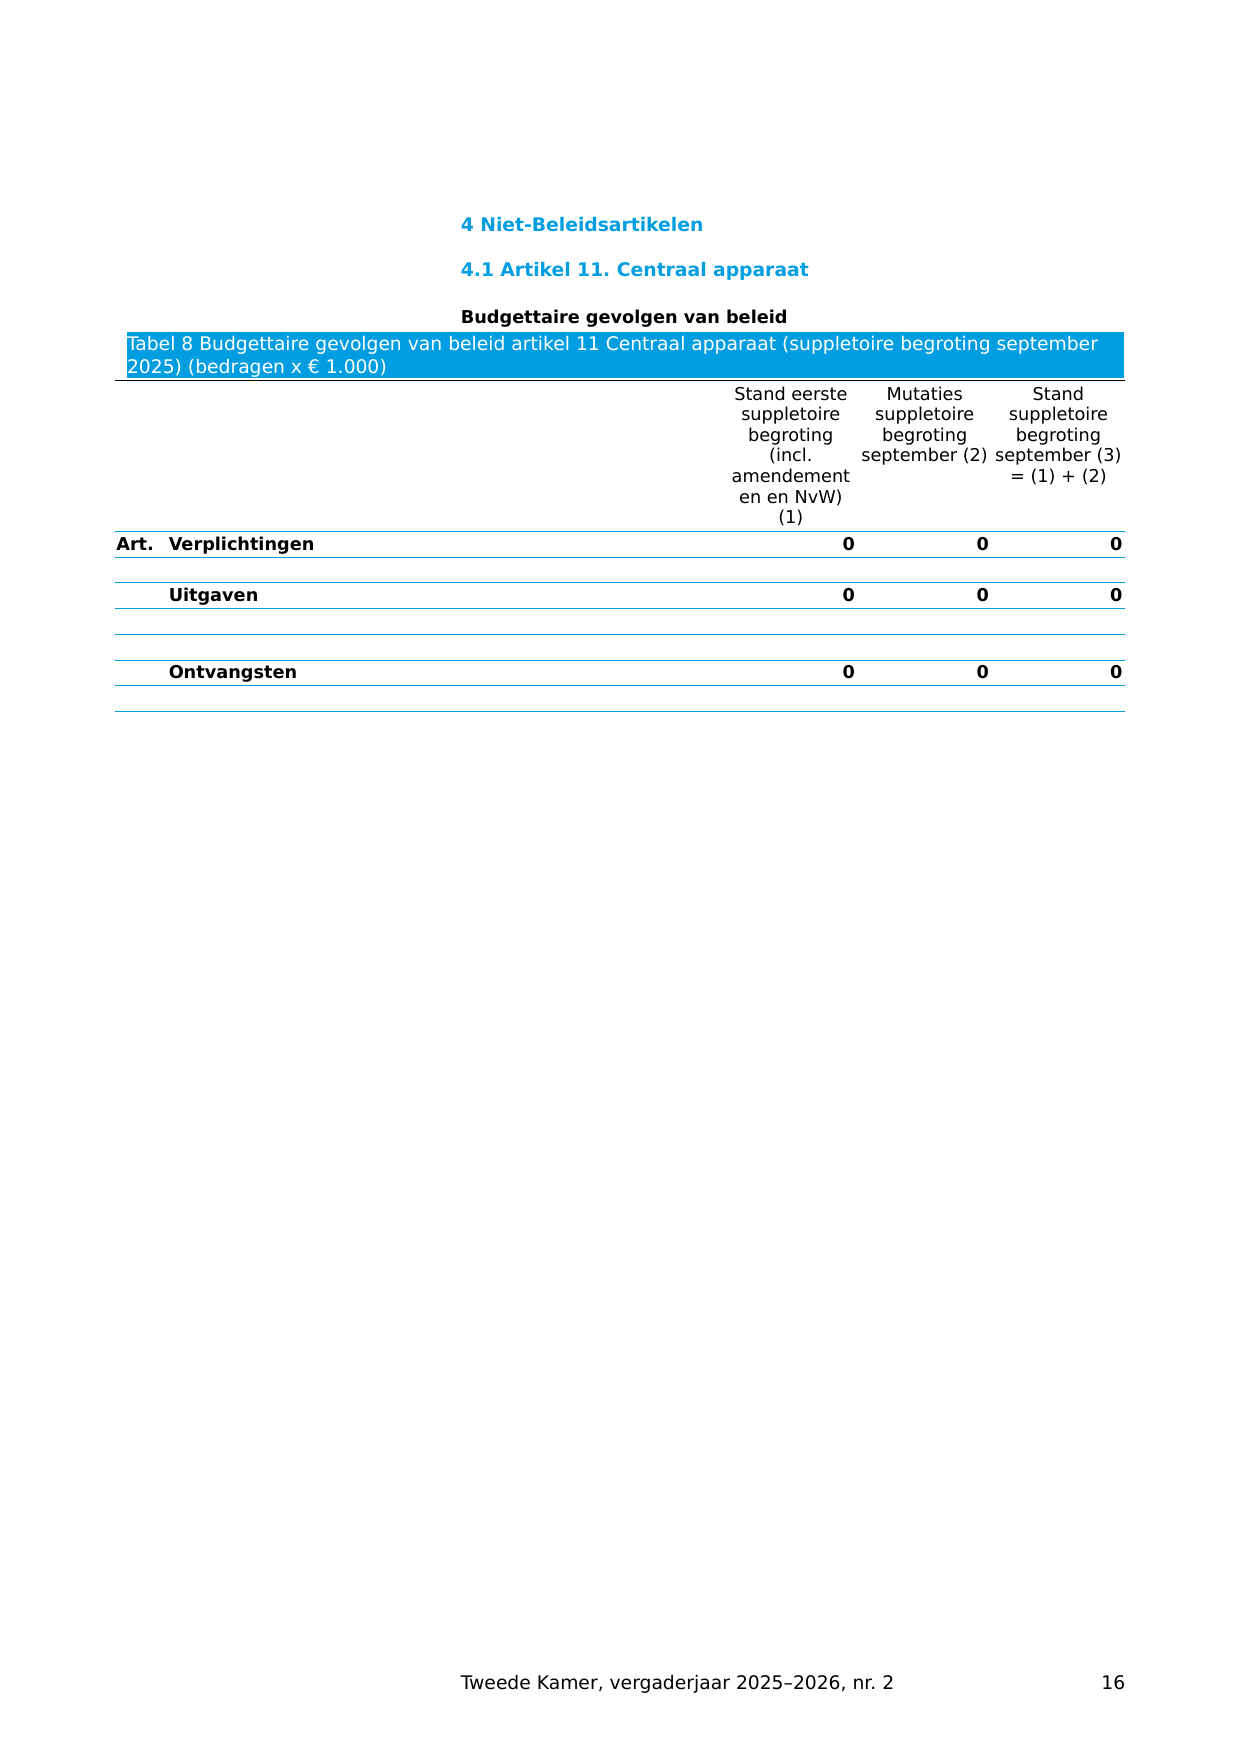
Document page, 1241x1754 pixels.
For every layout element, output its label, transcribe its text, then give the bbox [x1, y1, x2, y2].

table_cell [115, 686, 166, 711]
title 4 Niet-Beleidsartikelen [461, 213, 1125, 236]
table_cell 0 [992, 661, 1125, 685]
table_cell 0 [857, 661, 992, 685]
table_cell Stand eerste suppletoire begroting (incl. amendementen en NvW) (1) [724, 381, 857, 531]
table_cell [992, 686, 1125, 711]
table_cell [115, 609, 166, 634]
table_cell [857, 686, 992, 711]
table_cell [724, 558, 857, 582]
table_cell [724, 609, 857, 634]
table_cell [115, 661, 166, 685]
table_cell Art. [115, 532, 166, 557]
table_cell 0 [857, 532, 992, 557]
table_cell [115, 381, 166, 531]
table_cell [115, 635, 166, 659]
table_cell [857, 635, 992, 659]
table_cell Verplichtingen [166, 532, 724, 557]
table_cell [992, 609, 1125, 634]
table_cell [857, 609, 992, 634]
table_cell 0 [992, 583, 1125, 608]
table_cell 0 [992, 532, 1125, 557]
table_cell [992, 558, 1125, 582]
table_cell 0 [724, 661, 857, 685]
table_cell Ontvangsten [166, 661, 724, 685]
table_cell [166, 609, 724, 634]
table_cell [166, 558, 724, 582]
table_cell 0 [857, 583, 992, 608]
table_cell 0 [724, 583, 857, 608]
title 4.1 Artikel 11. Centraal apparaat [461, 259, 1125, 281]
table_cell Uitgaven [166, 583, 724, 608]
table_cell Stand suppletoire begroting september (3) = (1) + (2) [992, 381, 1125, 531]
table_cell [166, 686, 724, 711]
table_cell 0 [724, 532, 857, 557]
table_cell [857, 558, 992, 582]
table_cell [724, 635, 857, 659]
text Budgettaire gevolgen van beleid [461, 305, 1125, 328]
table_cell [992, 635, 1125, 659]
table_cell Mutaties suppletoire begroting september (2) [857, 381, 992, 531]
table_cell [115, 583, 166, 608]
table_header Tabel 8 Budgettaire gevolgen van beleid artikel 11 Centraal apparaat (suppletoire begroting september 2025) (bedragen x € 1.000) [115, 330, 1125, 380]
table_cell [166, 635, 724, 659]
table_cell [724, 686, 857, 711]
table_cell [166, 381, 724, 531]
table_cell [115, 558, 166, 582]
